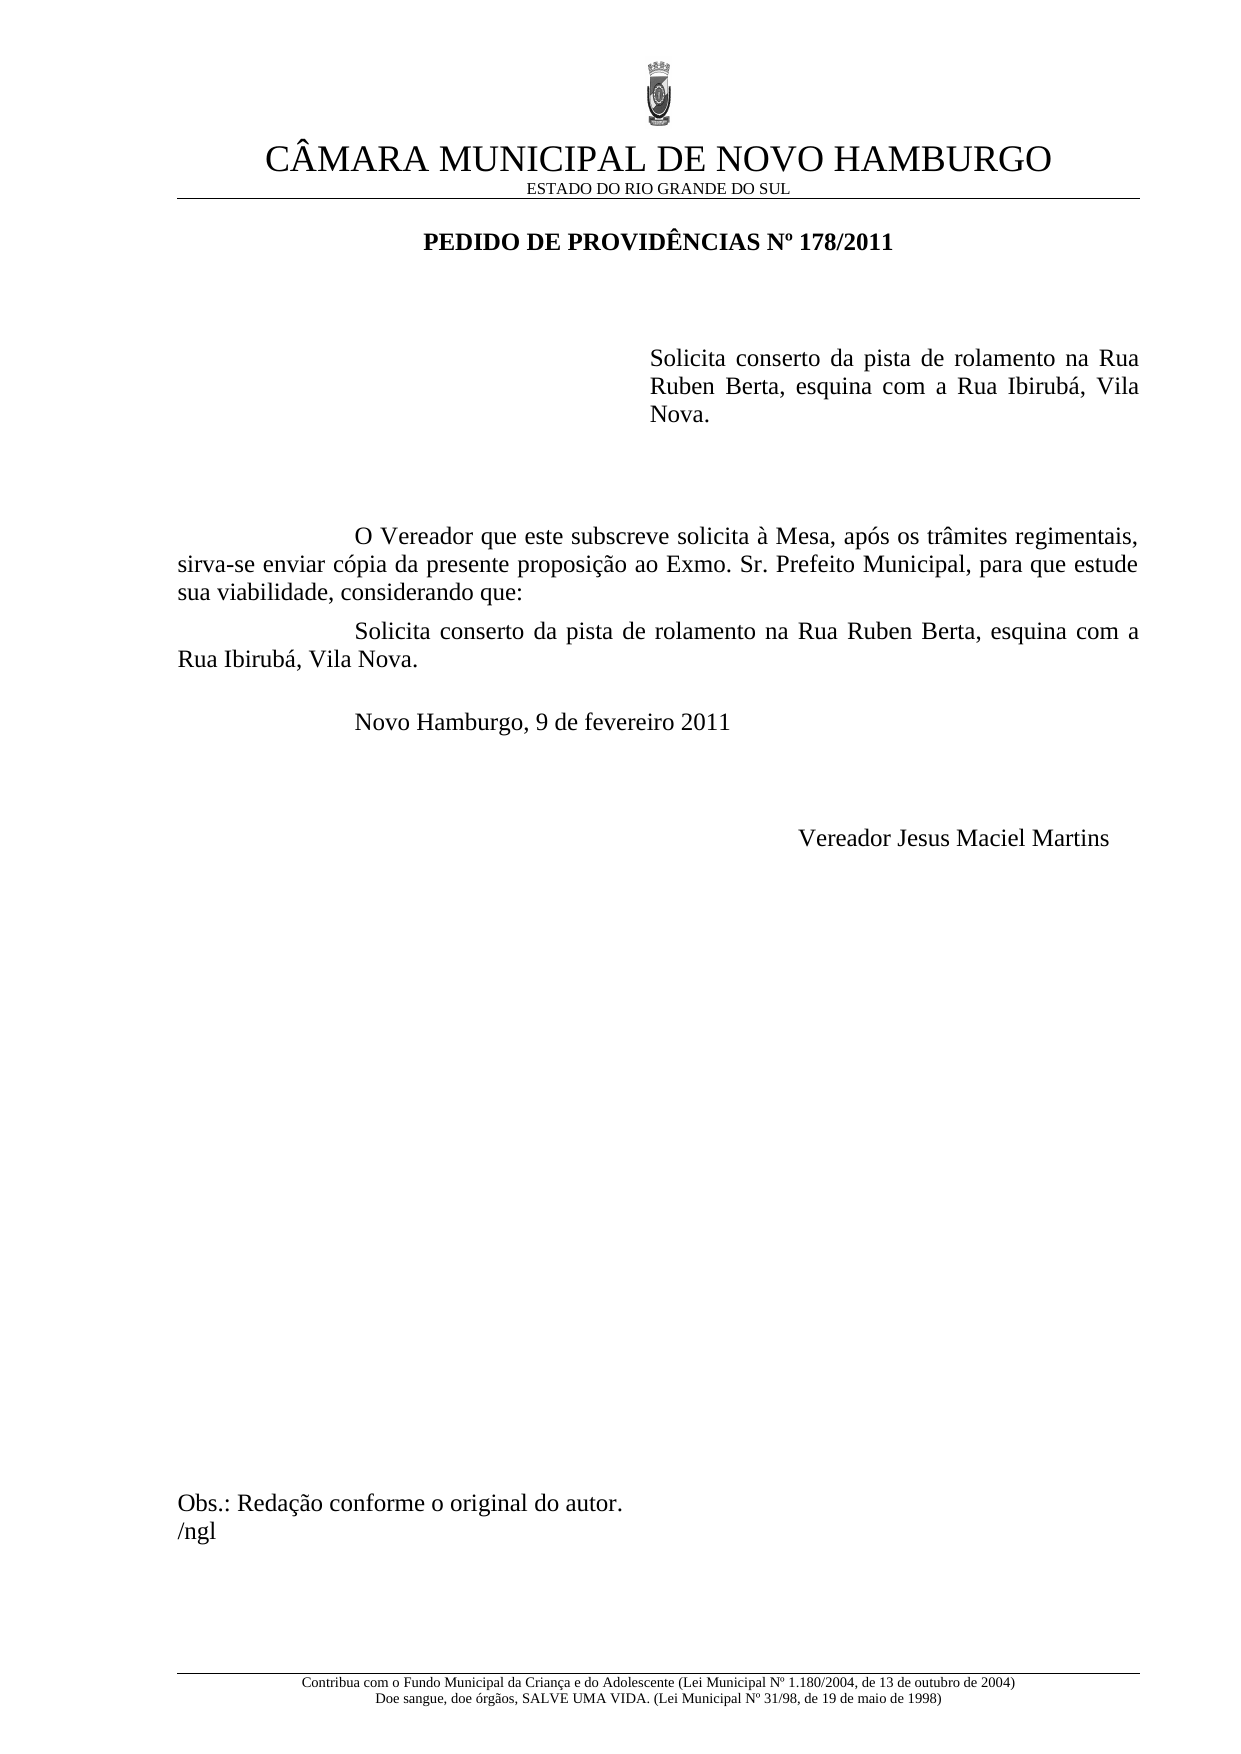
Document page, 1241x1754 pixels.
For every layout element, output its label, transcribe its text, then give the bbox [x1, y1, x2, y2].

text O Vereador que este subscreve solicita à Mesa, após os trâmites regimentais, sirva-se enviar cópia da presente proposição ao Exmo. Sr. Prefeito Municipal, para que estude sua viabilidade, considerando que: [177, 522, 1140, 605]
text Obs.: Redação conforme o original do autor. [177, 1489, 1140, 1517]
text Novo Hamburgo, 9 de fevereiro 2011 [177, 708, 1140, 736]
text /ngl [177, 1517, 1140, 1545]
text Vereador Jesus Maciel Martins [768, 824, 1140, 852]
text PEDIDO DE PROVIDÊNCIAS Nº 178/2011 [177, 228, 1140, 256]
text Solicita conserto da pista de rolamento na Rua Ruben Berta, esquina com a Rua Ibirubá, Vila Nova. [177, 617, 1140, 673]
text Solicita conserto da pista de rolamento na Rua Ruben Berta, esquina com a Rua Ibirubá, Vila Nova. [649, 344, 1140, 428]
